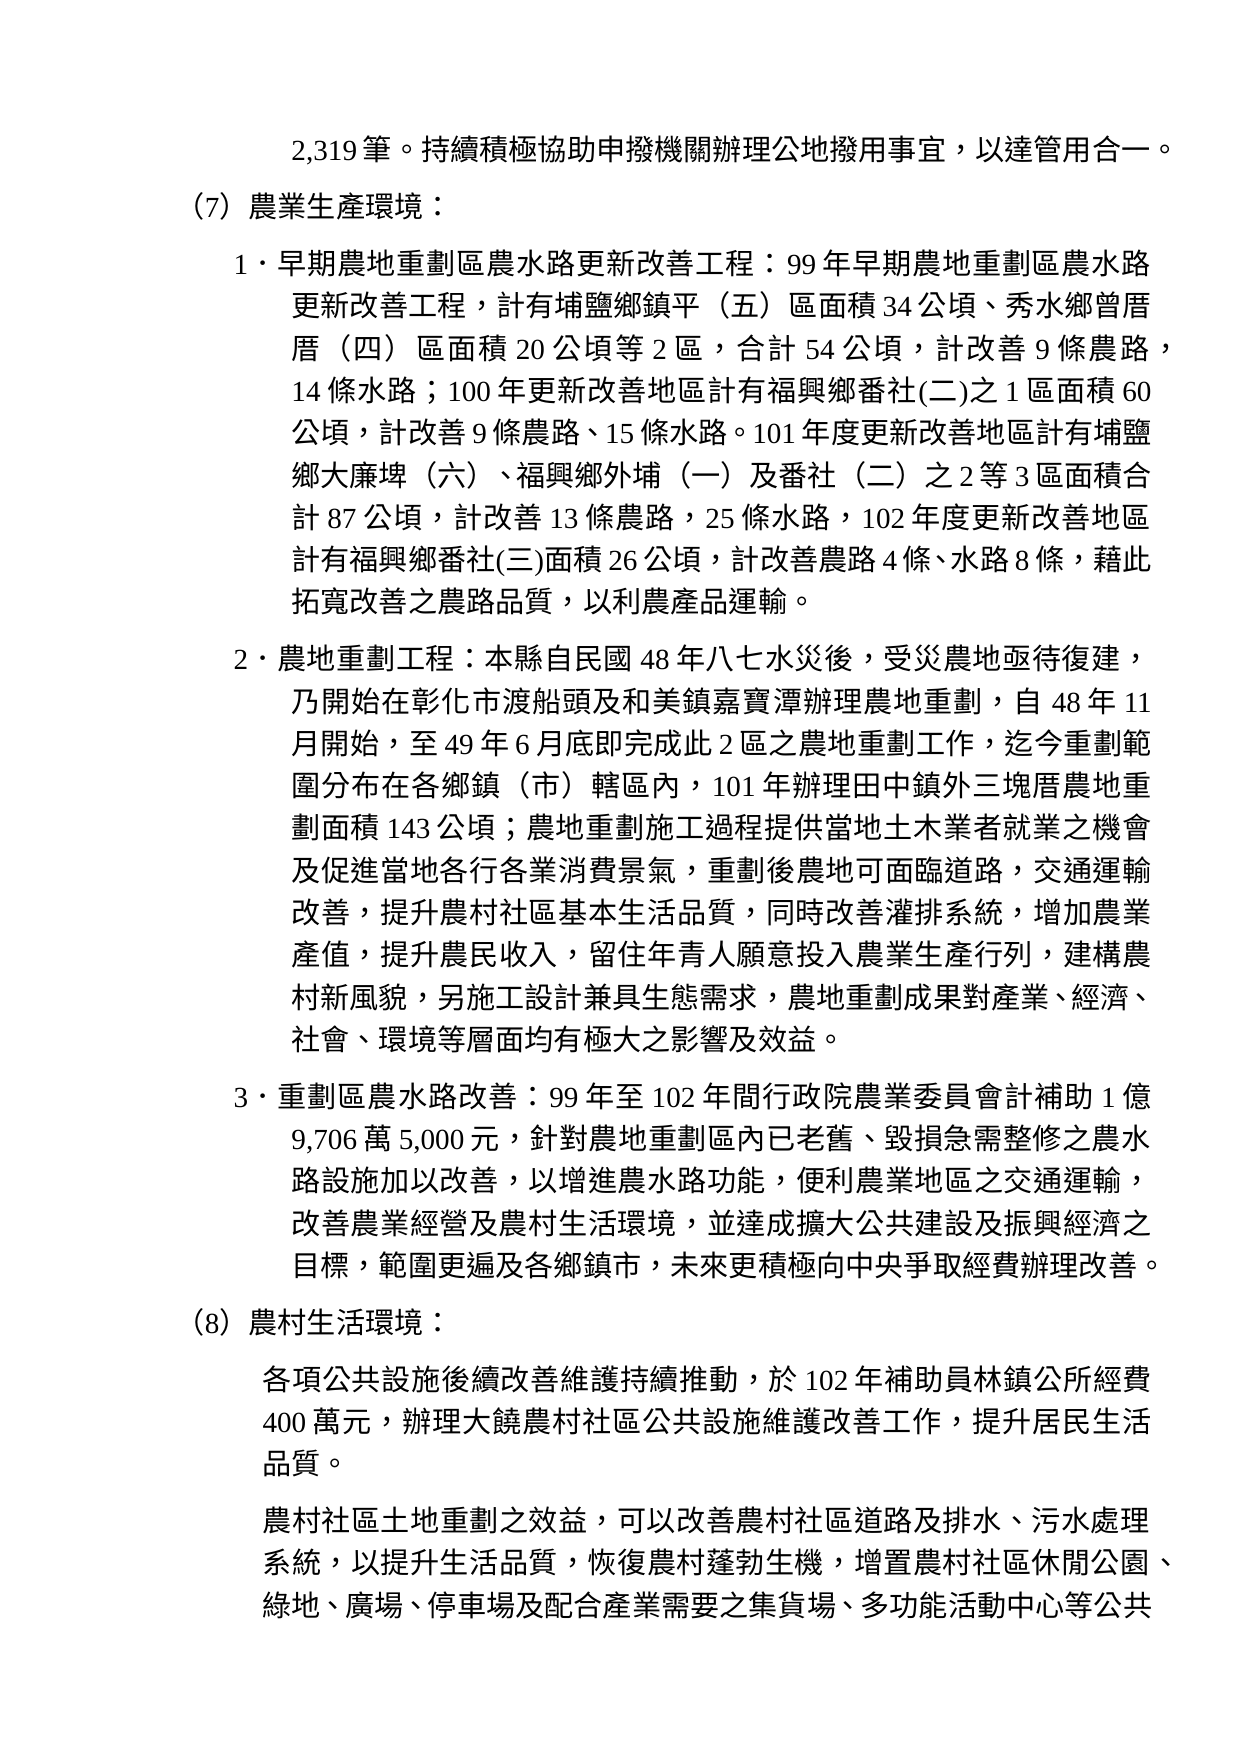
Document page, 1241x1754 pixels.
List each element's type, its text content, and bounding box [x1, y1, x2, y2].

list 農村生活環境： [175, 1299, 1152, 1342]
text 各項公共設施後續改善維護持續推動，於102年補助員林鎮公所經費400萬元，辦理大饒農村社區公共設施維護改善工作，提升居民生活品質。 [262, 1356, 1152, 1483]
text 農村社區土地重劃之效益，可以改善農村社區道路及排水、污水處理系統，以提升生活品質，恢復農村蓬勃生機，增置農村社區休閒公園、綠地、廣場、停車場及配合產業需要之集貨場、多功能活動中心等公共設施用地。 [262, 1498, 1152, 1625]
list 農地重劃工程：本縣自民國48年八七水災後，受災農地亟待復建，乃開始在彰化市渡船頭及和美鎮嘉寶潭辦理農地重劃，自48年11月開始，至49年6月底即完成此2區之農地重劃工作，迄今重劃範圍分布在各鄉鎮（市）轄區內，101年辦理田中鎮外三塊厝農地重劃面積143公頃；農地重劃施工過程提供當地土木業者就業之機會及促進當地各行各業消費景氣，重劃後農地可面臨道路，交通運輸改善，提升農村社區基本生活品質，同時改善灌排系統，增加農業產值，提升農民收入，留住年青人願意投入農業生產行列，建構農村新風貌，另施工設計兼具生態需求，農地重劃成果對產業、經濟、社會、環境等層面均有極大之影響及效益。 [233, 636, 1152, 1059]
list 辦竣公有不動產撥用：99年1月1日至102年12月31日共核准撥用2,319筆。持續積極協助申撥機關辦理公地撥用事宜，以達管用合一。 [233, 127, 1152, 169]
list 早期農地重劃區農水路更新改善工程：99年早期農地重劃區農水路更新改善工程，計有埔鹽鄉鎮平（五）區面積34公頃、秀水鄉曾厝厝（四）區面積20公頃等2區，合計54公頃，計改善9條農路，14條水路；100年更新改善地區計有福興鄉番社(二)之1區面積60公頃，計改善9條農路、15條水路。101年度更新改善地區計有埔鹽鄉大廉埤（六）、福興鄉外埔（一）及番社（二）之2等3區面積合計87公頃，計改善13條農路，25條水路，102年度更新改善地區計有福興鄉番社(三)面積26公頃，計改善農路4條、水路8條，藉此拓寬改善之農路品質，以利農產品運輸。 [233, 241, 1152, 621]
list 農業生產環境： [175, 184, 1152, 226]
list 重劃區農水路改善：99年至102年間行政院農業委員會計補助1億9,706萬5,000元，針對農地重劃區內已老舊、毀損急需整修之農水路設施加以改善，以增進農水路功能，便利農業地區之交通運輸，改善農業經營及農村生活環境，並達成擴大公共建設及振興經濟之目標，範圍更遍及各鄉鎮市，未來更積極向中央爭取經費辦理改善。 [233, 1073, 1152, 1285]
